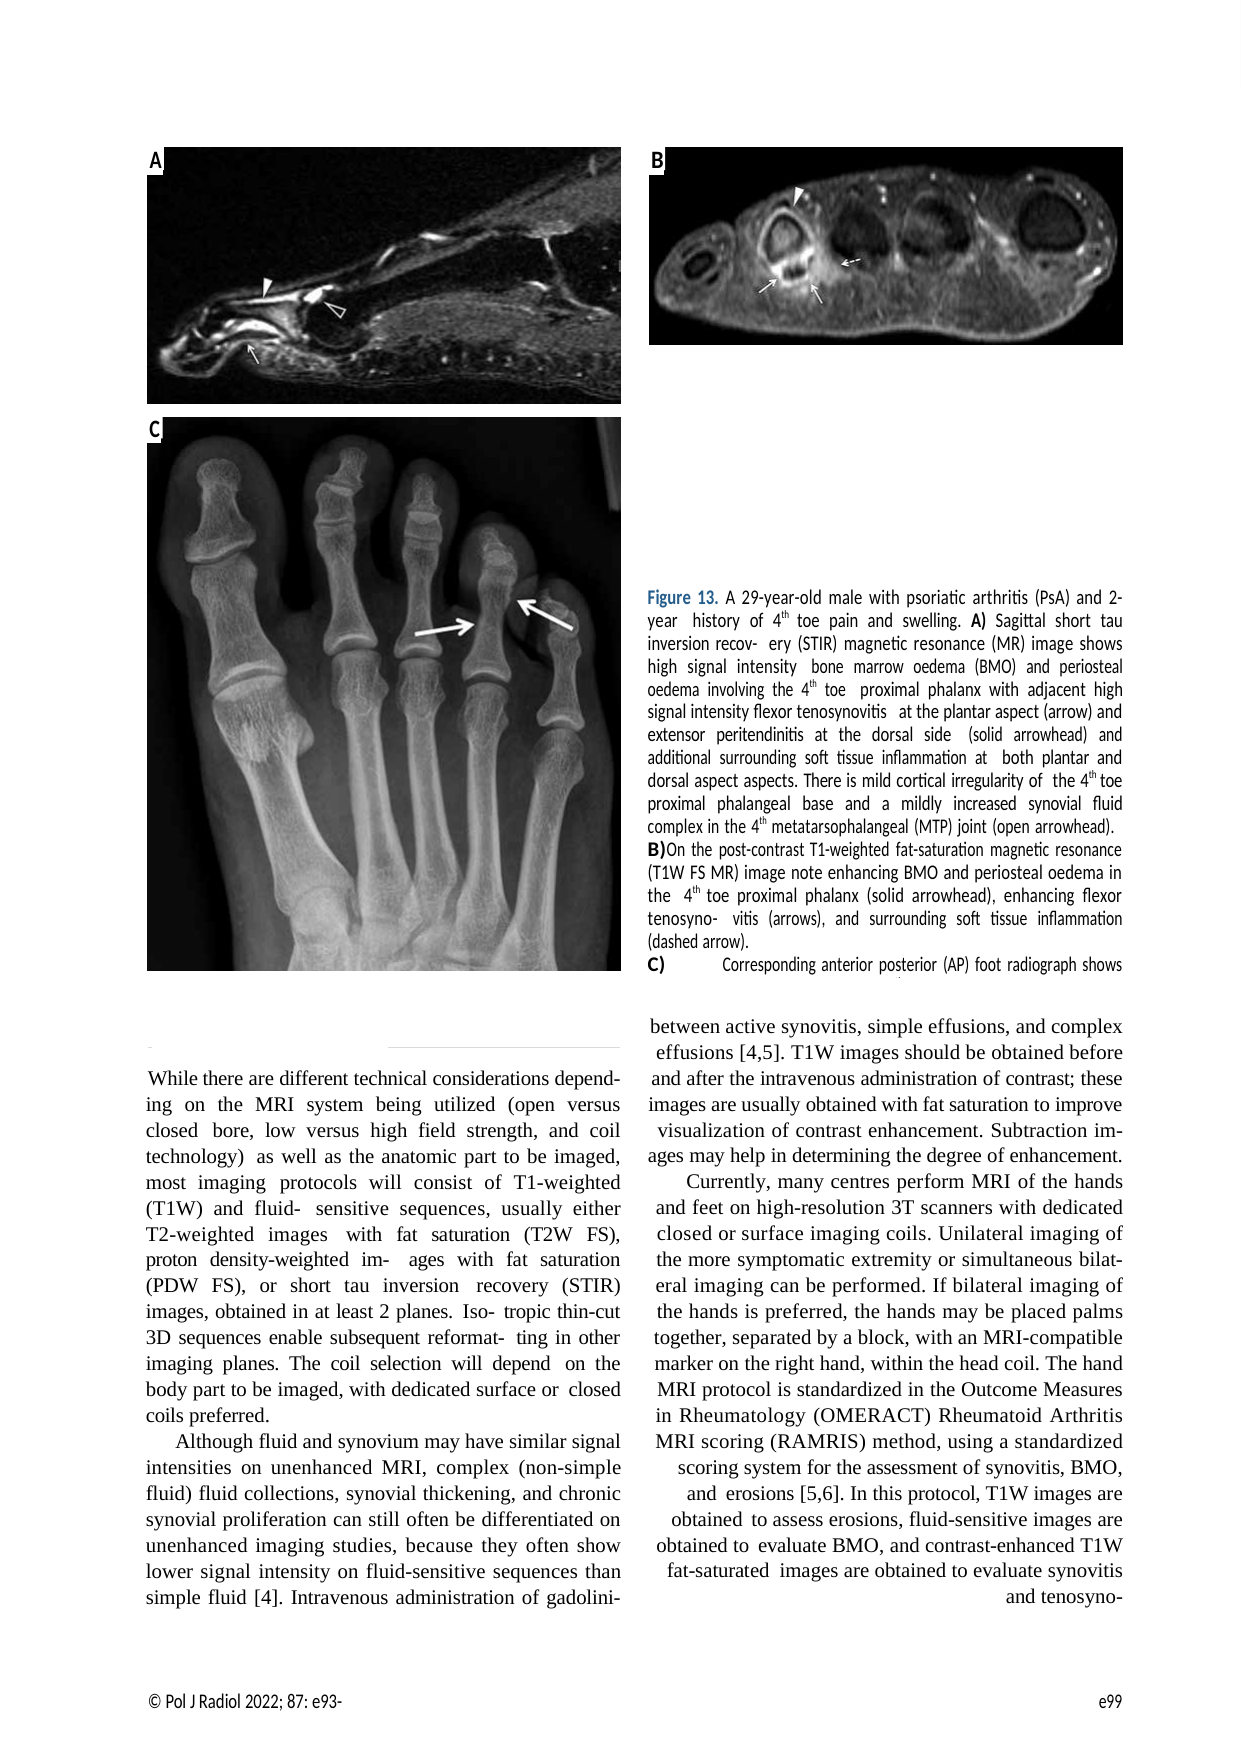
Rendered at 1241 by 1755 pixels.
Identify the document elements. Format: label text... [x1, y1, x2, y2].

text © Pol J Radiol 2022; 87: e93-e112 [148, 1689, 367, 1714]
text e99 [1098, 1689, 1124, 1714]
text C [149, 414, 161, 443]
text Figure 13. A 29-year-old male with psoriatic arthritis (PsA) and 2-year history of 4th toe pain and swelling. A) Sagittal short tau inversion recov- ery (STIR) magnetic resonance (MR) image shows high signal intensity bone marrow oedema (BMO) and periosteal oedema involving the 4th toe proximal phalanx with adjacent high signal intensity flexor tenosynovitis at the plantar aspect (arrow) and extensor peritendinitis at the dorsal side (solid arrowhead) and additional surrounding soft tissue inflammation at both plantar and dorsal aspect aspects. There is mild cortical irregularity of the 4th toe proximal phalangeal base and a mildly increased synovial fluid complex in the 4th metatarsophalangeal (MTP) joint (open arrowhead). [647, 586, 1123, 838]
text Although fluid and synovium may have similar signal intensities on unenhanced MRI, complex (non-simple fluid) fluid collections, synovial thickening, and chronic synovial proliferation can still often be differentiated on unenhanced imaging studies, because they often show lower signal intensity on fluid-sensitive sequences than simple fluid [4]. Intravenous administration of gadolini- um-based contrast media allows for easier differentiation [146, 1429, 621, 1614]
text between active synovitis, simple effusions, and complex [648, 1016, 1122, 1038]
text Technical considerations [154, 1047, 388, 1053]
text ing on the MRI system being utilized (open versus closed bore, low versus high field strength, and coil technology) as well as the anatomic part to be imaged, most imaging protocols will consist of T1-weighted (T1W) and fluid- sensitive sequences, usually either T2-weighted images with fat saturation (T2W FS), proton density-weighted im- ages with fat saturation (PDW FS), or short tau inversion recovery (STIR) images, obtained in at least 2 planes. Iso- tropic thin-cut 3D sequences enable subsequent reformat- ting in other imaging planes. The coil selection will depend on the body part to be imaged, with dedicated surface or closed coils preferred. [146, 1092, 621, 1427]
text A [149, 146, 163, 174]
text While there are different technical considerations depend- [148, 1068, 623, 1090]
text B [651, 146, 664, 174]
list On the post-contrast T1-weighted fat-saturation magnetic resonance (T1W FS MR) image note enhancing BMO and periosteal oedema in the 4th toe proximal phalanx (solid arrowhead), enhancing flexor tenosyno- vitis (arrows), and surrounding soft tissue inflammation (dashed arrow). [647, 838, 1122, 953]
list Corresponding anterior posterior (AP) foot radiograph shows mild soft tissue oedema about the 4th toe with subtle periostitis about the proximal phalanx (arrows) [647, 953, 1122, 977]
text vitis [5-7]. [650, 1610, 1124, 1614]
text effusions [4,5]. T1W images should be obtained before and after the intravenous administration of contrast; these images are usually obtained with fat saturation to improve visualization of contrast enhancement. Subtraction im- ages may help in determining the degree of enhancement. Currently, many centres perform MRI of the hands and feet on high-resolution 3T scanners with dedicated closed or surface imaging coils. Unilateral imaging of the more symptomatic extremity or simultaneous bilat- eral imaging can be performed. If bilateral imaging of the hands is preferred, the hands may be placed palms together, separated by a block, with an MRI-compatible marker on the right hand, within the head coil. The hand MRI protocol is standardized in the Outcome Measures in Rheumatology (OMERACT) Rheumatoid Arthritis MRI scoring (RAMRIS) method, using a standardized scoring system for the assessment of synovitis, BMO, and erosions [5,6]. In this protocol, T1W images are obtained to assess erosions, fluid-sensitive images are obtained to evaluate BMO, and contrast-enhanced T1W fat-saturated images are obtained to evaluate synovitis and tenosyno- [648, 1040, 1123, 1608]
